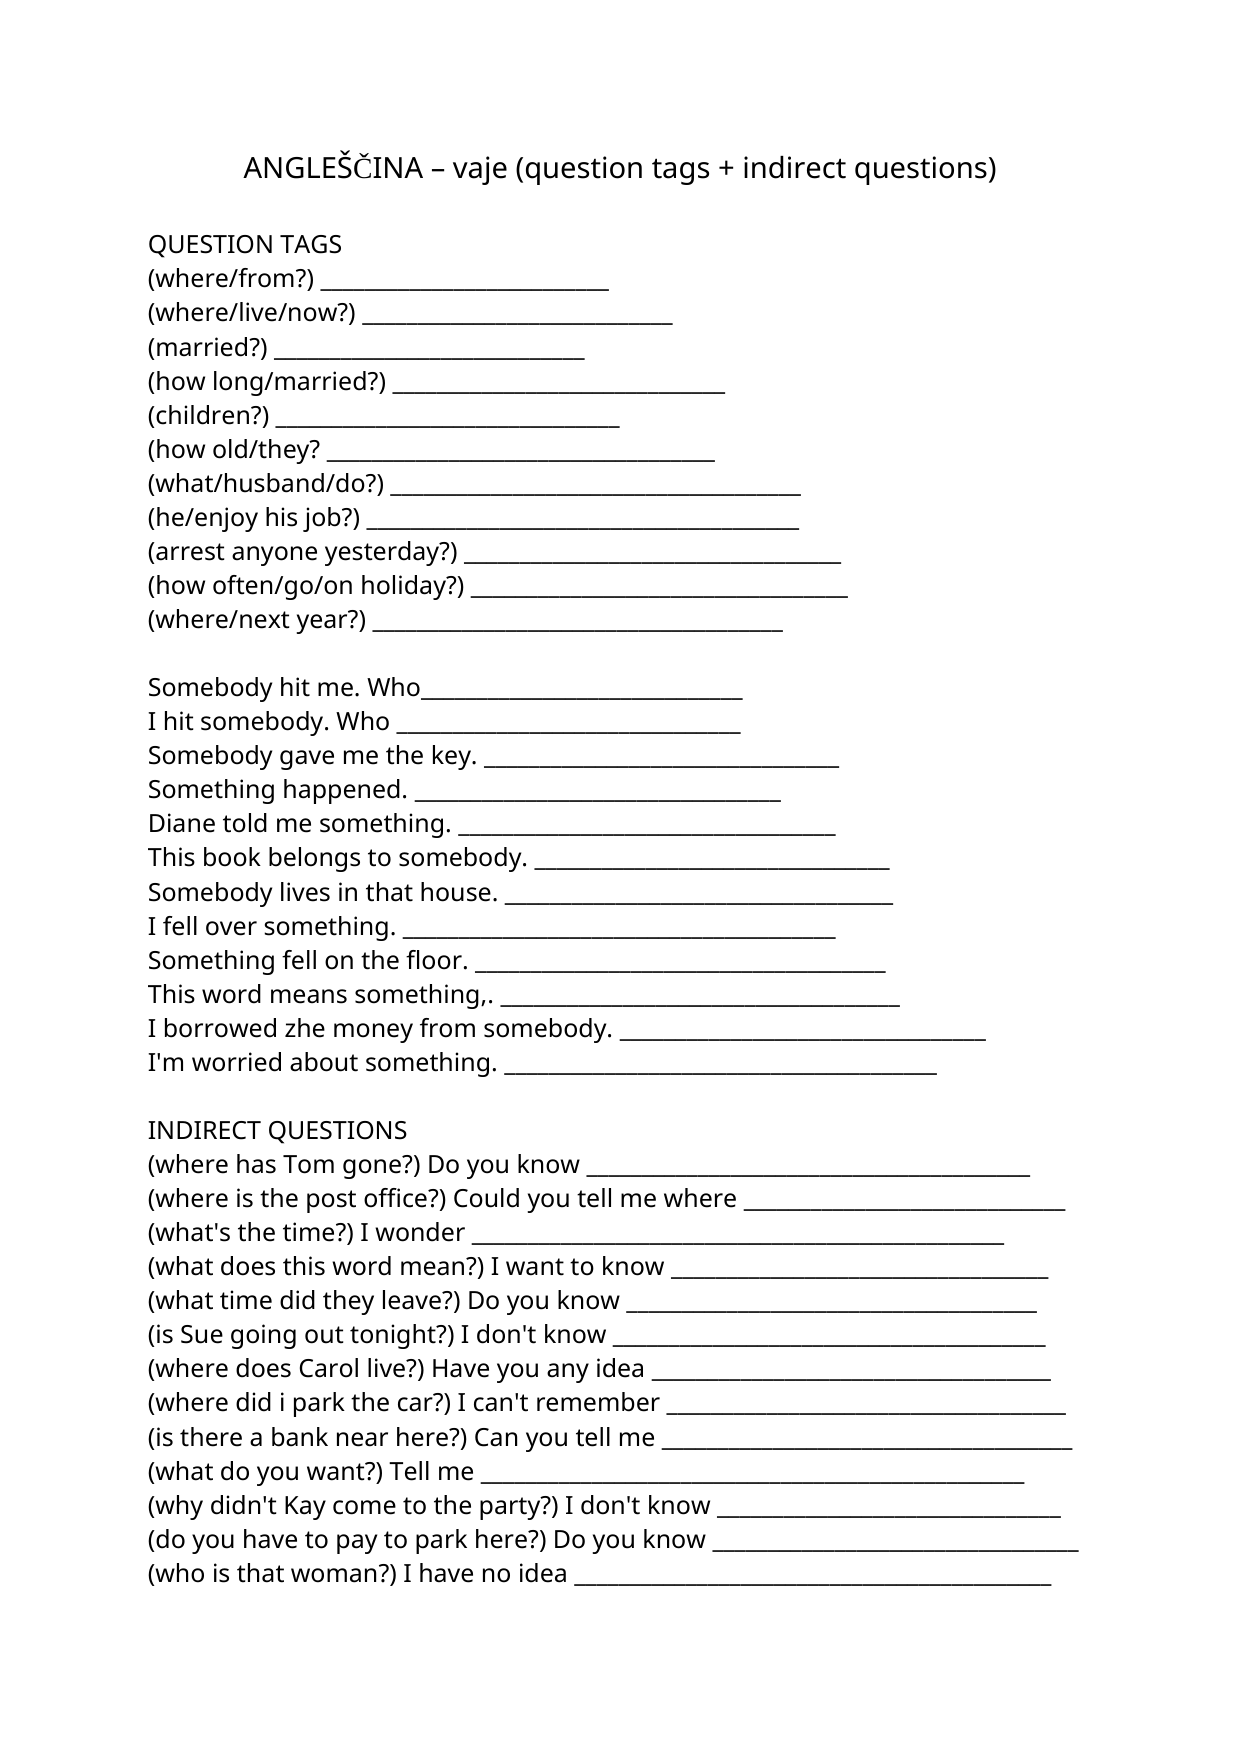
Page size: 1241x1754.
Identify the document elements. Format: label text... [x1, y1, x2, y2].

text QUESTION TAGS [148, 227, 1093, 261]
text Somebody gave me the key. ________________________________ [148, 738, 1093, 772]
text (what time did they leave?) Do you know _____________________________________ [148, 1283, 1093, 1317]
text (how old/they? ___________________________________ [148, 431, 1093, 465]
text (where has Tom gone?) Do you know ________________________________________ [148, 1147, 1093, 1181]
text (arrest anyone yesterday?) __________________________________ [148, 533, 1093, 568]
text (where is the post office?) Could you tell me where _____________________________ [148, 1181, 1093, 1215]
text Somebody hit me. Who_____________________________ [148, 670, 1093, 704]
text (how long/married?) ______________________________ [148, 363, 1093, 397]
text (where does Carol live?) Have you any idea ____________________________________ [148, 1351, 1093, 1385]
text (what do you want?) Tell me _________________________________________________ [148, 1453, 1093, 1487]
text (what does this word mean?) I want to know __________________________________ [148, 1249, 1093, 1283]
text (is there a bank near here?) Can you tell me _____________________________________ [148, 1419, 1093, 1453]
text Diane told me something. __________________________________ [148, 806, 1093, 840]
text (why didn't Kay come to the party?) I don't know _______________________________ [148, 1487, 1093, 1521]
text (who is that woman?) I have no idea ___________________________________________ [148, 1555, 1093, 1589]
text INDIRECT QUESTIONS [148, 1113, 1093, 1147]
text ANGLEŠČINA – vaje (question tags + indirect questions) [148, 148, 1093, 187]
text (children?) _______________________________ [148, 397, 1093, 431]
text (do you have to pay to park here?) Do you know _________________________________ [148, 1521, 1093, 1555]
text This book belongs to somebody. ________________________________ [148, 840, 1093, 874]
text (where/live/now?) ____________________________ [148, 295, 1093, 329]
text I hit somebody. Who _______________________________ [148, 704, 1093, 738]
text I'm worried about something. _______________________________________ [148, 1044, 1093, 1078]
text (what/husband/do?) _____________________________________ [148, 465, 1093, 499]
text This word means something,. ____________________________________ [148, 976, 1093, 1010]
text (is Sue going out tonight?) I don't know _______________________________________ [148, 1317, 1093, 1351]
text (where did i park the car?) I can't remember ____________________________________ [148, 1385, 1093, 1419]
text (where/from?) __________________________ [148, 261, 1093, 295]
text (he/enjoy his job?) _______________________________________ [148, 499, 1093, 533]
text (what's the time?) I wonder ________________________________________________ [148, 1215, 1093, 1249]
text Something fell on the floor. _____________________________________ [148, 942, 1093, 976]
text (how often/go/on holiday?) __________________________________ [148, 568, 1093, 602]
text I borrowed zhe money from somebody. _________________________________ [148, 1010, 1093, 1044]
text (married?) ____________________________ [148, 329, 1093, 363]
text I fell over something. _______________________________________ [148, 908, 1093, 942]
text Somebody lives in that house. ___________________________________ [148, 874, 1093, 908]
text (where/next year?) _____________________________________ [148, 602, 1093, 636]
text Something happened. _________________________________ [148, 772, 1093, 806]
